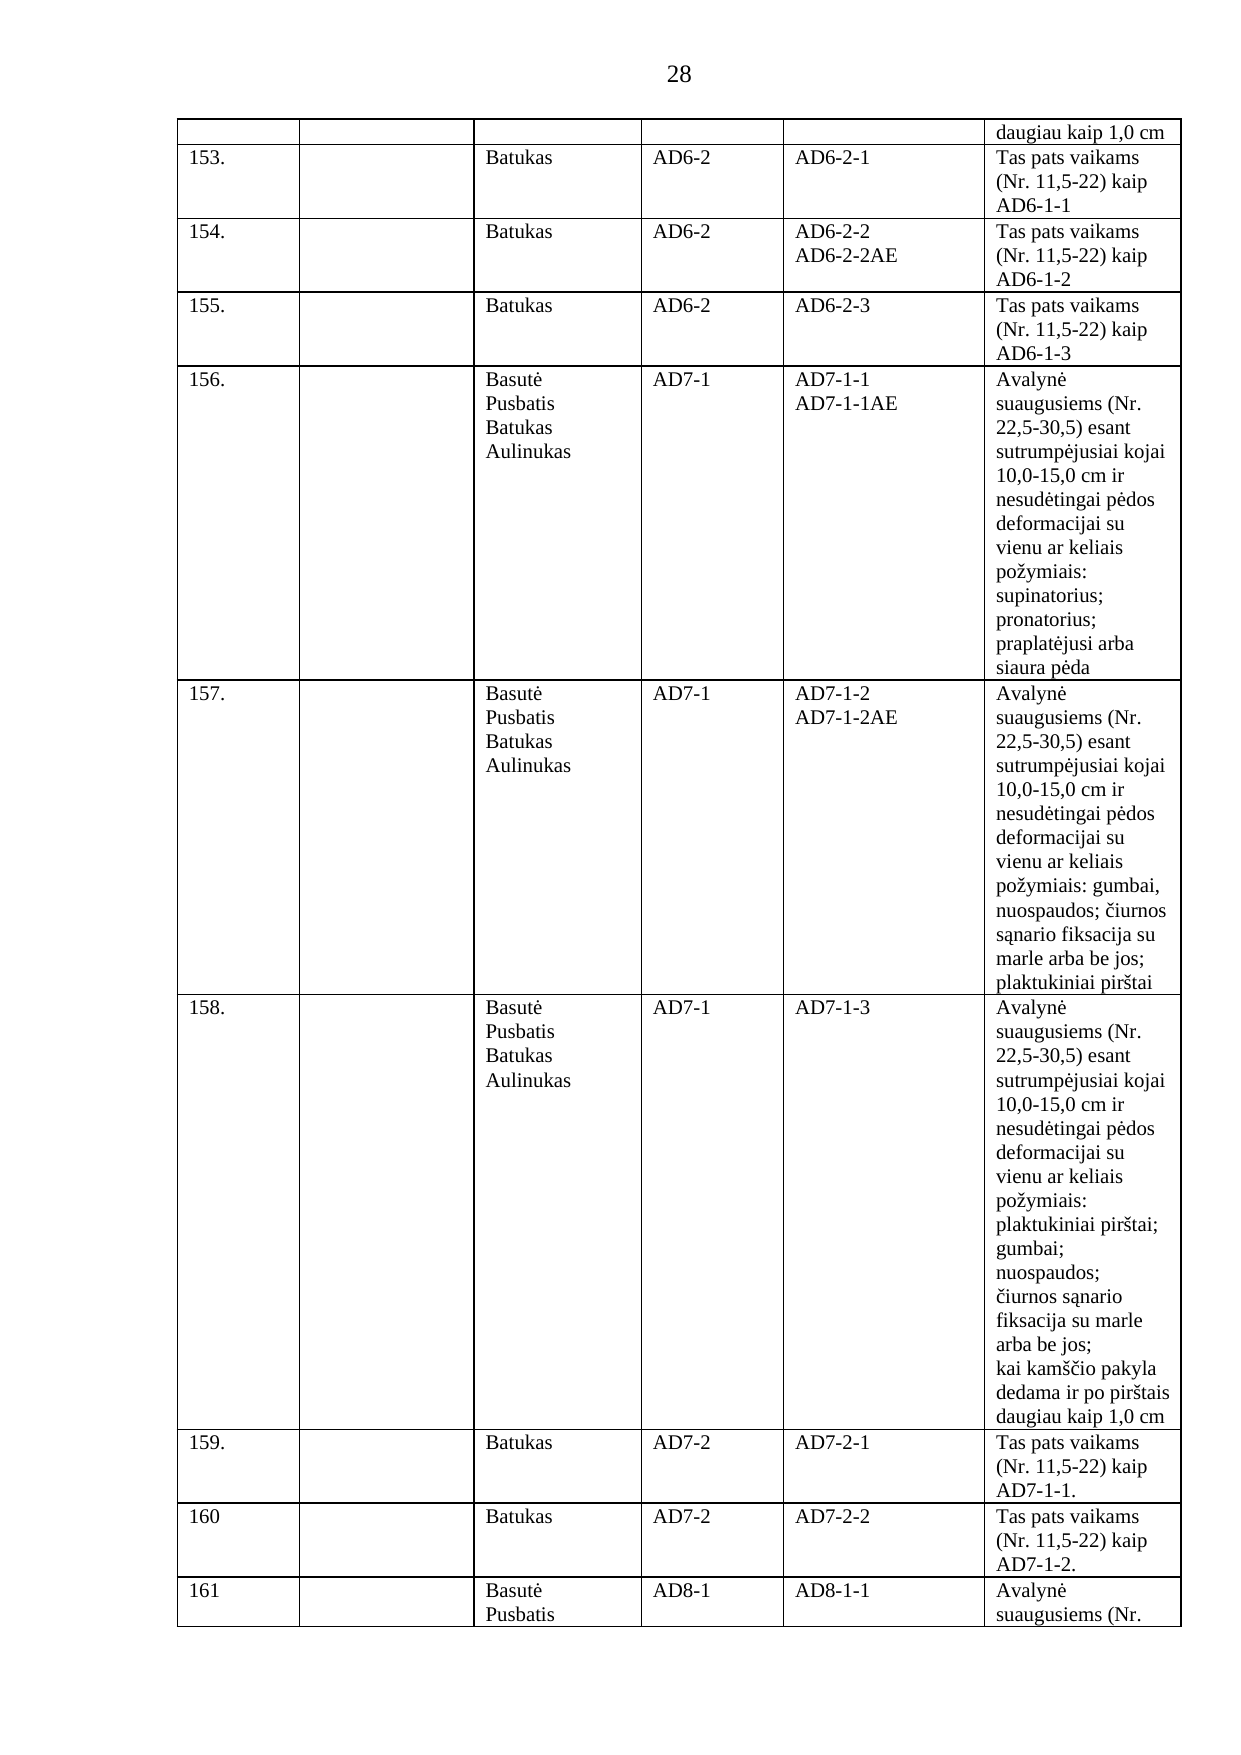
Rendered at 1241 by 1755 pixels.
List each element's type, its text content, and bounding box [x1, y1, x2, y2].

table_cell Avalynė suaugusiems (Nr. 22,5-30,5) esant sutrumpėjusiai kojai 10,0-15,0 cm ir nesudėtingai pėdos deformacijai su vienu ar keliais požymiais: supinatorius; pronatorius; praplatėjusi arba siaura pėda [985, 367, 1180, 679]
table_cell Tas pats vaikams (Nr. 11,5-22) kaip AD6-1-1 [985, 145, 1180, 217]
table_cell AD8-1 [642, 1578, 783, 1626]
table_cell [642, 120, 783, 144]
table_cell [300, 219, 473, 291]
table_cell 160 [178, 1504, 299, 1576]
table_cell [300, 120, 473, 144]
table_cell AD8-1-1 [784, 1578, 984, 1626]
table_cell Tas pats vaikams (Nr. 11,5-22) kaip AD6-1-2 [985, 219, 1180, 291]
table_cell Tas pats vaikams (Nr. 11,5-22) kaip AD7-1-2. [985, 1504, 1180, 1576]
table_cell 153. [178, 145, 299, 217]
table_cell [300, 367, 473, 679]
table_cell Basutė Pusbatis [475, 1578, 641, 1626]
table_cell [300, 293, 473, 365]
table_cell [300, 995, 473, 1428]
table_cell AD6-2 [642, 219, 783, 291]
table_cell [475, 120, 641, 144]
table_cell AD7-2-2 [784, 1504, 984, 1576]
table_cell [300, 145, 473, 217]
table_cell 157. [178, 681, 299, 994]
table_cell 155. [178, 293, 299, 365]
table_cell Batukas [475, 293, 641, 365]
table_cell [300, 681, 473, 994]
table_cell [178, 120, 299, 144]
table_cell AD6-2 [642, 145, 783, 217]
table_cell AD7-1-2 AD7-1-2AE [784, 681, 984, 994]
table_cell AD7-1-1 AD7-1-1AE [784, 367, 984, 679]
table_cell AD6-2 [642, 293, 783, 365]
table_cell [300, 1430, 473, 1502]
table_cell 161 [178, 1578, 299, 1626]
table_cell 156. [178, 367, 299, 679]
table_cell AD7-2-1 [784, 1430, 984, 1502]
table_cell 154. [178, 219, 299, 291]
table_cell Tas pats vaikams (Nr. 11,5-22) kaip AD7-1-1. [985, 1430, 1180, 1502]
table_cell AD7-1 [642, 681, 783, 994]
table_cell [300, 1504, 473, 1576]
table_cell 158. [178, 995, 299, 1428]
table_cell Avalynė suaugusiems (Nr. 22,5-30,5) esant sutrumpėjusiai kojai 10,0-15,0 cm ir nesudėtingai pėdos deformacijai su vienu ar keliais požymiais: plaktukiniai pirštai; gumbai; nuospaudos; čiurnos sąnario fiksacija su marle arba be jos; kai kamščio pakyla dedama ir po pirštais daugiau kaip 1,0 cm [985, 995, 1180, 1428]
table_cell Batukas [475, 1504, 641, 1576]
table_cell Basutė Pusbatis Batukas Aulinukas [475, 367, 641, 679]
table_cell AD7-1 [642, 367, 783, 679]
table_cell Avalynė suaugusiems (Nr. 22,5-30,5) esant sutrumpėjusiai kojai 10,0-15,0 cm ir nesudėtingai pėdos deformacijai su vienu ar keliais požymiais: gumbai, nuospaudos; čiurnos sąnario fiksacija su marle arba be jos; plaktukiniai pirštai [985, 681, 1180, 994]
table_cell [784, 120, 984, 144]
table_cell Tas pats vaikams (Nr. 11,5-22) kaip AD6-1-3 [985, 293, 1180, 365]
table_cell AD6-2-2 AD6-2-2AE [784, 219, 984, 291]
table_cell Basutė Pusbatis Batukas Aulinukas [475, 681, 641, 994]
table_cell AD6-2-1 [784, 145, 984, 217]
table_cell AD7-2 [642, 1504, 783, 1576]
table_cell Avalynė suaugusiems (Nr. [985, 1578, 1180, 1626]
table_cell Batukas [475, 1430, 641, 1502]
table_cell Basutė Pusbatis Batukas Aulinukas [475, 995, 641, 1428]
table_cell 159. [178, 1430, 299, 1502]
table_cell AD7-2 [642, 1430, 783, 1502]
table_cell AD6-2-3 [784, 293, 984, 365]
table_cell Batukas [475, 219, 641, 291]
table_cell [300, 1578, 473, 1626]
table_cell daugiau kaip 1,0 cm [985, 120, 1180, 144]
table_cell AD7-1-3 [784, 995, 984, 1428]
table_cell Batukas [475, 145, 641, 217]
table_cell AD7-1 [642, 995, 783, 1428]
